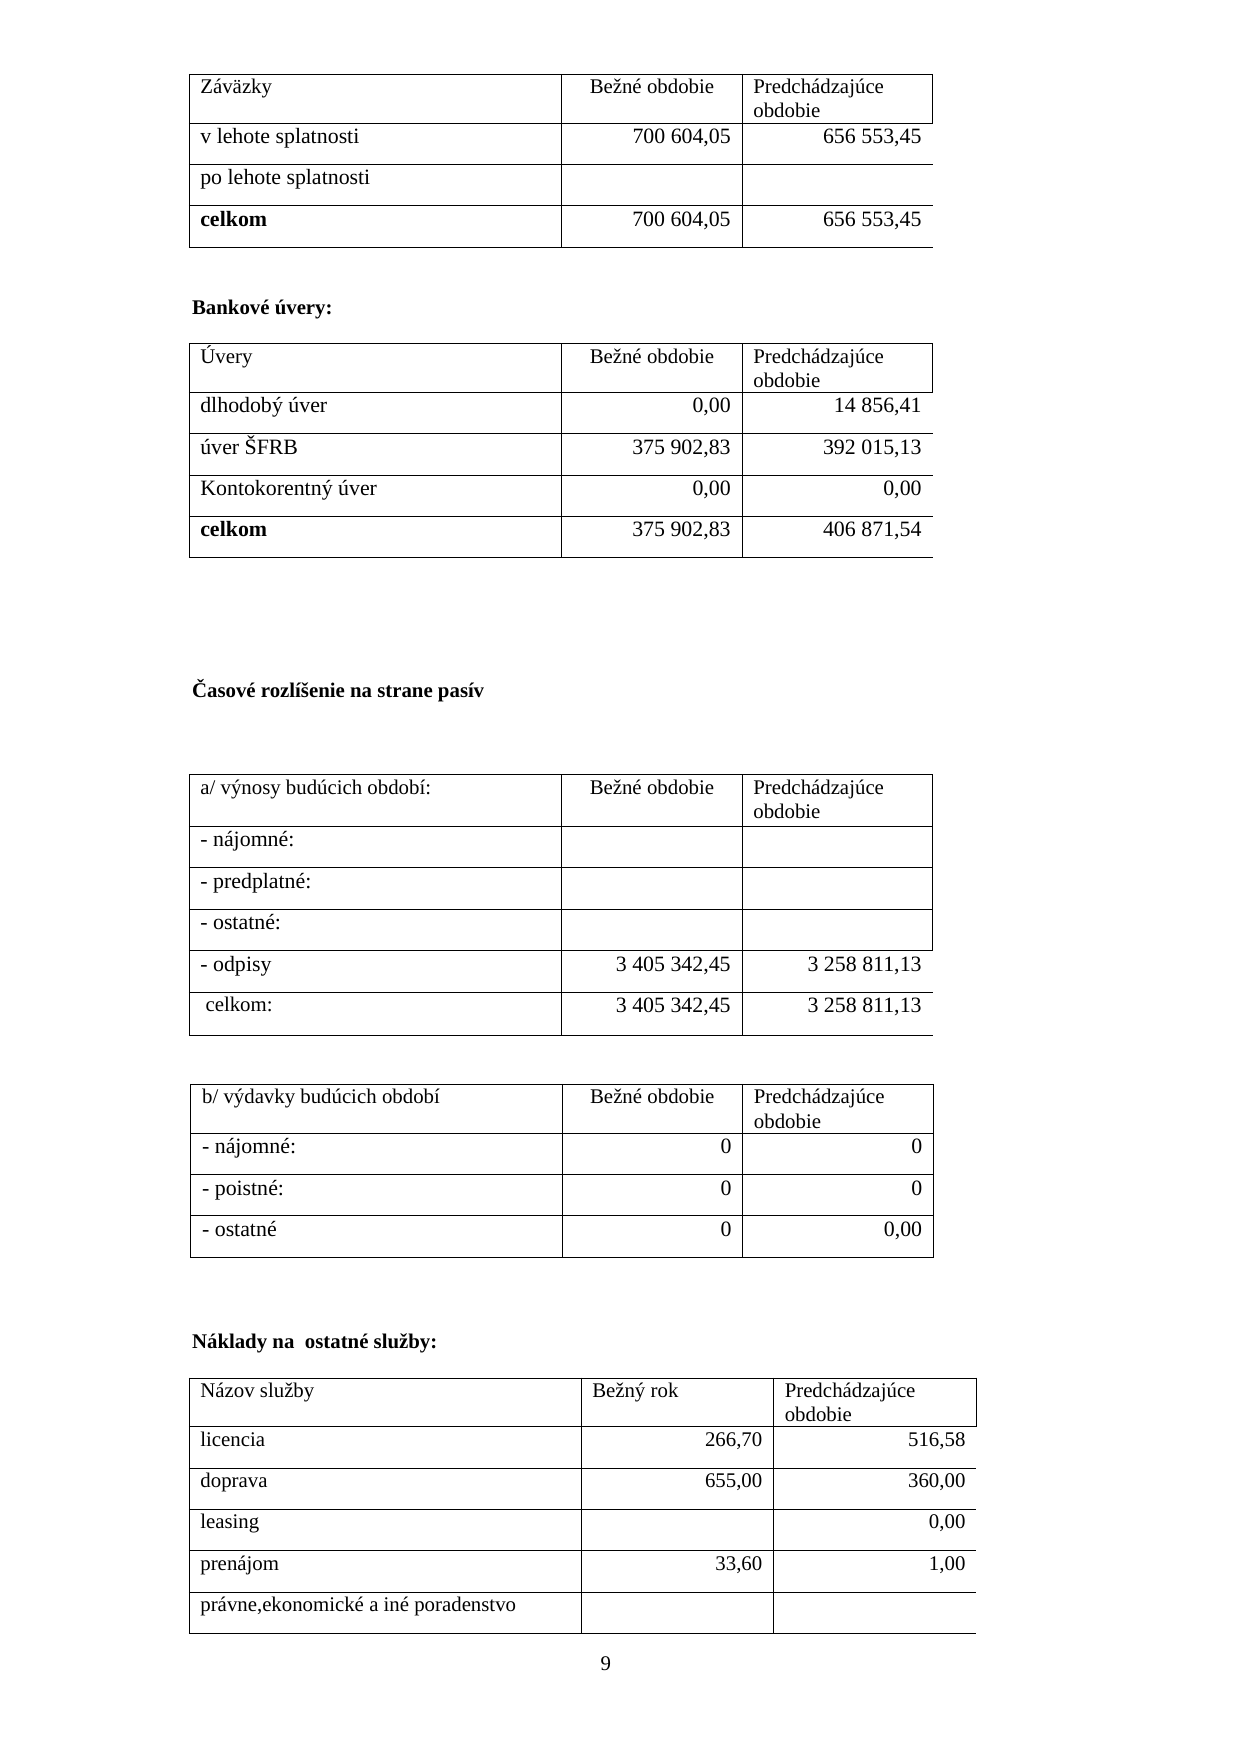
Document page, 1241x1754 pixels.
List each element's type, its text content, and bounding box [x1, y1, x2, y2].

table_cell leasing [190, 1510, 581, 1550]
table_cell doprava [190, 1469, 581, 1509]
table_cell 0 [743, 1134, 933, 1174]
table_cell 0 [563, 1216, 742, 1257]
table_cell [562, 165, 742, 205]
text Bankové úvery: [118, 295, 1122, 319]
table_cell [582, 1593, 773, 1633]
table_cell 3 258 811,13 [743, 951, 932, 991]
table_cell po lehote splatnosti [190, 165, 561, 205]
table_cell [774, 1593, 976, 1633]
table_cell [743, 165, 932, 205]
table_header Predchádzajúce obdobie [743, 1085, 933, 1133]
table_cell 266,70 [582, 1427, 773, 1467]
table_cell 0 [563, 1175, 742, 1215]
table_cell - predplatné: [190, 868, 561, 909]
table_cell 375 902,83 [562, 434, 742, 474]
table_cell - odpisy [190, 951, 561, 991]
table_cell [743, 868, 932, 909]
table_header Bežné obdobie [562, 775, 742, 826]
table_cell Kontokorentný úver [190, 476, 561, 516]
table_cell 656 553,45 [743, 124, 932, 164]
table_cell 1,00 [774, 1551, 976, 1592]
table_cell celkom [190, 517, 561, 557]
table_cell v lehote splatnosti [190, 124, 561, 164]
text Časové rozlíšenie na strane pasív [118, 678, 1122, 702]
table_cell 3 258 811,13 [743, 993, 932, 1035]
table_cell 3 405 342,45 [562, 951, 742, 991]
table_cell 0,00 [562, 476, 742, 516]
table_cell 0 [563, 1134, 742, 1174]
table_cell právne,ekonomické a iné poradenstvo [190, 1593, 581, 1633]
table_cell 0,00 [774, 1510, 976, 1550]
table_header Predchádzajúce obdobie [743, 775, 932, 826]
table_cell 406 871,54 [743, 517, 932, 557]
table_header Bežné obdobie [562, 344, 742, 392]
table_cell 516,58 [774, 1427, 976, 1467]
table_cell licencia [190, 1427, 581, 1467]
table_cell [582, 1510, 773, 1550]
table_cell 392 015,13 [743, 434, 932, 474]
table_cell prenájom [190, 1551, 581, 1592]
text Náklady na ostatné služby: [118, 1329, 1122, 1353]
table_cell - ostatné: [190, 910, 561, 950]
table_header b/ výdavky budúcich období [191, 1085, 562, 1133]
table_cell [562, 827, 742, 867]
table_cell 0,00 [743, 1216, 933, 1257]
table_header Bežné obdobie [563, 1085, 742, 1133]
table_cell - nájomné: [191, 1134, 562, 1174]
table_cell - ostatné [191, 1216, 562, 1257]
table_cell 33,60 [582, 1551, 773, 1592]
table_cell - nájomné: [190, 827, 561, 867]
table_cell 360,00 [774, 1469, 976, 1509]
table_cell celkom: [190, 993, 561, 1035]
table_cell 375 902,83 [562, 517, 742, 557]
table_header a/ výnosy budúcich období: [190, 775, 561, 826]
table_header Predchádzajúce obdobie [743, 344, 932, 392]
table_cell 0,00 [743, 476, 932, 516]
table_cell 656 553,45 [743, 206, 932, 246]
table_cell 0 [743, 1175, 933, 1215]
table_header Predchádzajúce obdobie [743, 75, 932, 122]
table_cell [562, 868, 742, 909]
table_cell [743, 827, 932, 867]
table_cell dlhodobý úver [190, 393, 561, 433]
table_cell 700 604,05 [562, 206, 742, 246]
table_header Záväzky [190, 75, 561, 122]
table_header Názov služby [190, 1379, 581, 1426]
table_cell 14 856,41 [743, 393, 932, 433]
table_cell úver ŠFRB [190, 434, 561, 474]
table_cell 700 604,05 [562, 124, 742, 164]
table_cell celkom [190, 206, 561, 246]
table_header Bežný rok [582, 1379, 773, 1426]
table_cell 3 405 342,45 [562, 993, 742, 1035]
table_header Bežné obdobie [562, 75, 742, 122]
table_header Predchádzajúce obdobie [774, 1379, 976, 1426]
table_cell - poistné: [191, 1175, 562, 1215]
table_cell 655,00 [582, 1469, 773, 1509]
table_cell [562, 910, 742, 950]
table_cell 0,00 [562, 393, 742, 433]
table_cell [743, 910, 932, 950]
table_header Úvery [190, 344, 561, 392]
